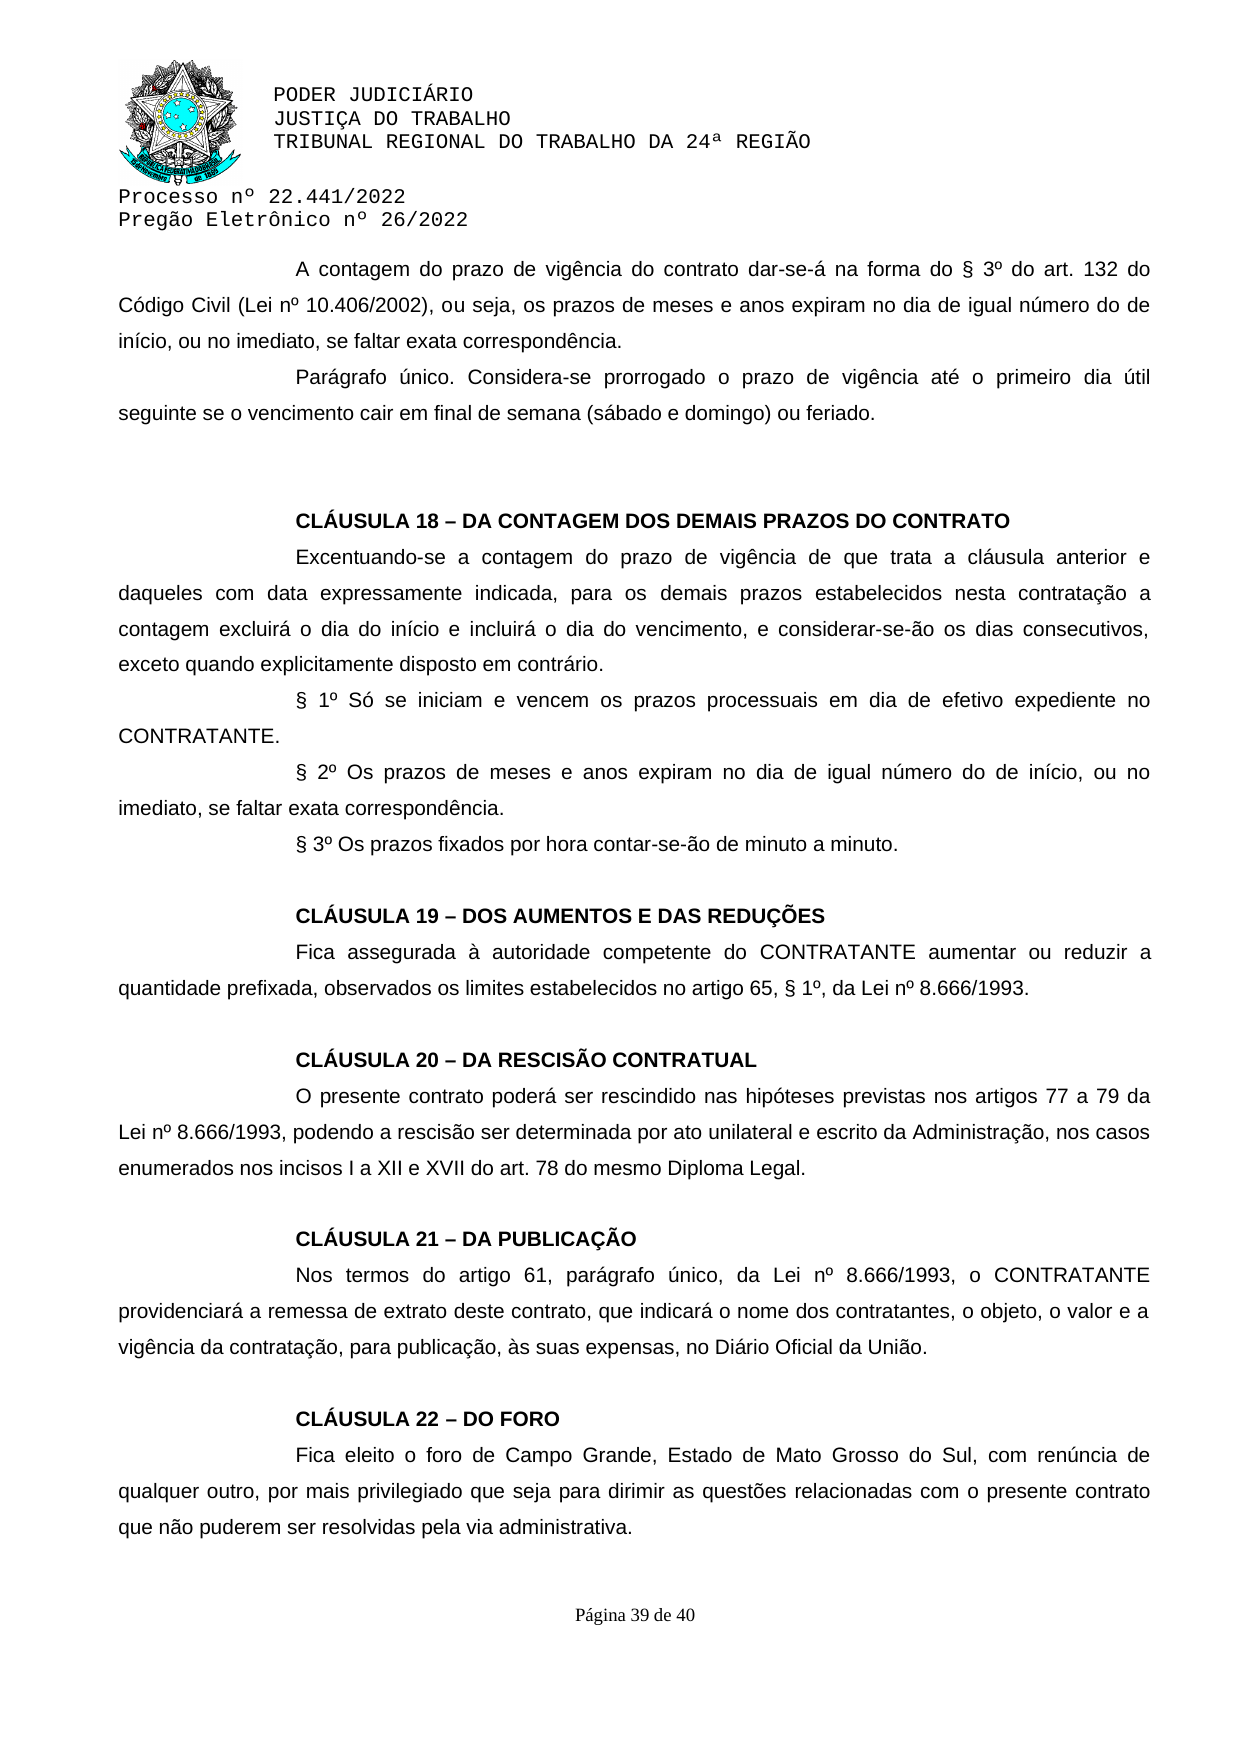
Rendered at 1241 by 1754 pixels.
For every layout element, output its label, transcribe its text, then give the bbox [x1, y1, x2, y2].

text Excentuando-se a contagem do prazo de vigência de que trata a cláusula anterior e daqueles com data expressamente indicada, para os demais prazos estabelecidos nesta contratação a contagem excluirá o dia do início e incluirá o dia do vencimento, e considerar-se-ão os dias consecutivos, exceto quando explicitamente disposto em contrário. [118, 544, 1152, 676]
text § 1º Só se iniciam e vencem os prazos processuais em dia de efetivo expediente no CONTRATANTE. [118, 688, 1152, 748]
text § 3º Os prazos fixados por hora contar-se-ão de minuto a minuto. [118, 832, 1152, 856]
text Fica assegurada à autoridade competente do contratante aumentar ou reduzir a quantidade prefixada, observados os limites estabelecidos no artigo 65, § 1º, da Lei nº 8.666/1993. [118, 940, 1152, 1000]
text CLÁUSULA 22 – DO FORO [118, 1407, 1152, 1431]
text O presente contrato poderá ser rescindido nas hipóteses previstas nos artigos 77 a 79 da Lei nº 8.666/1993, podendo a rescisão ser determinada por ato unilateral e escrito da Administração, nos casos enumerados nos incisos I a XII e XVII do art. 78 do mesmo Diploma Legal. [118, 1083, 1152, 1179]
text CLÁUSULA 18 – DA CONTAGEM DOS DEMAIS PRAZOS DO CONTRATO [118, 508, 1152, 532]
text CLÁUSULA 20 – DA RESCISÃO CONTRATUAL [118, 1048, 1152, 1072]
text A contagem do prazo de vigência do contrato dar-se-á na forma do § 3º do art. 132 do Código Civil (Lei nº 10.406/2002), ou seja, os prazos de meses e anos expiram no dia de igual número do de início, ou no imediato, se faltar exata correspondência. [118, 257, 1152, 353]
text Fica eleito o foro de Campo Grande, Estado de Mato Grosso do Sul, com renúncia de qualquer outro, por mais privilegiado que seja para dirimir as questões relacionadas com o presente contrato que não puderem ser resolvidas pela via administrativa. [118, 1443, 1152, 1539]
text CLÁUSULA 21 – DA PUBLICAÇÃO [118, 1227, 1152, 1251]
text Nos termos do artigo 61, parágrafo único, da Lei nº 8.666/1993, o CONTRATANTE providenciará a remessa de extrato deste contrato, que indicará o nome dos contratantes, o objeto, o valor e a vigência da contratação, para publicação, às suas expensas, no Diário Oficial da União. [118, 1263, 1152, 1359]
text CLÁUSULA 19 – DOS AUMENTOS E DAS REDUÇÕES [118, 904, 1152, 928]
text § 2º Os prazos de meses e anos expiram no dia de igual número do de início, ou no imediato, se faltar exata correspondência. [118, 760, 1152, 820]
text Parágrafo único. Considera-se prorrogado o prazo de vigência até o primeiro dia útil seguinte se o vencimento cair em final de semana (sábado e domingo) ou feriado. [118, 365, 1152, 425]
picture [118, 59, 243, 186]
